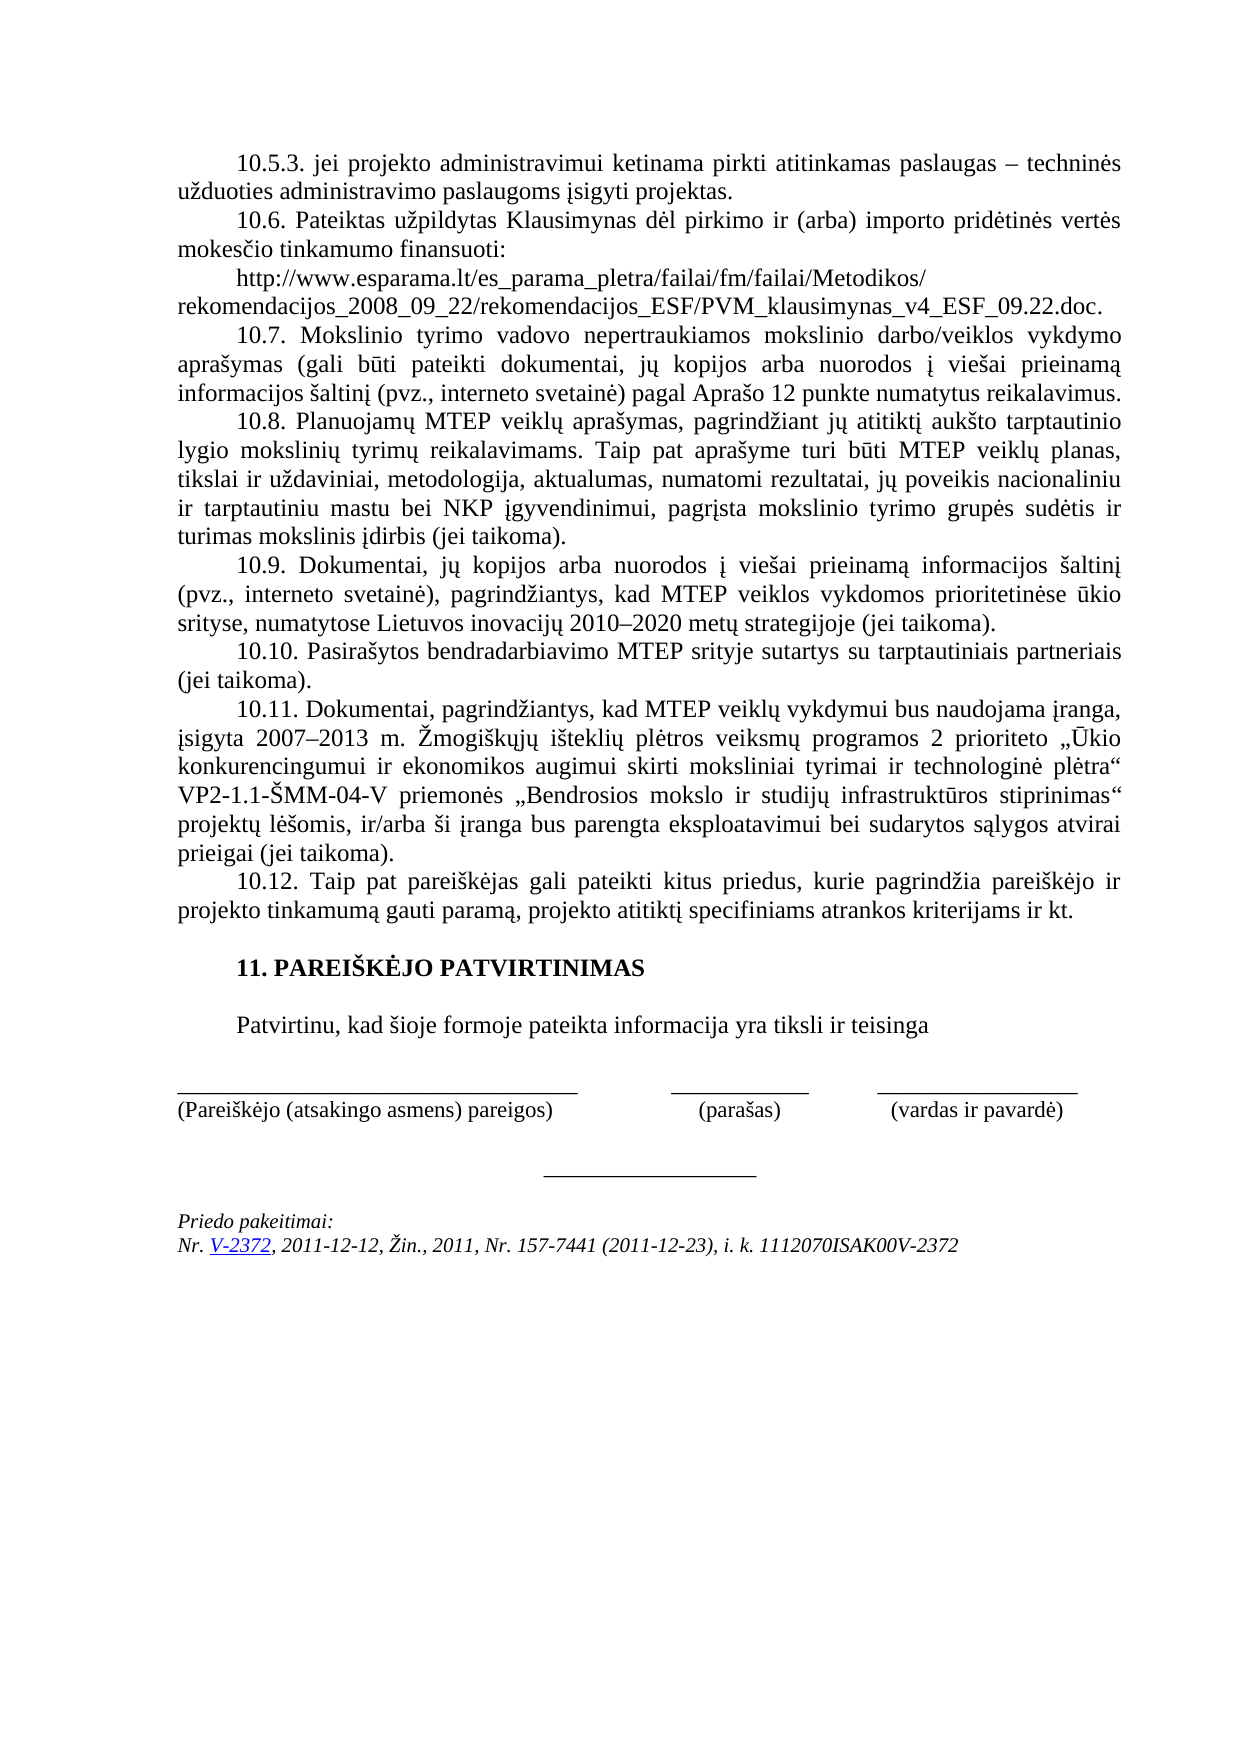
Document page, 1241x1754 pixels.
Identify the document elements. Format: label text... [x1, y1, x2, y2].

text Priedo pakeitimai: [177, 1209, 1122, 1233]
text (Pareiškėjo (atsakingo asmens) pareigos) (parašas) (vardas ir pavardė) [177, 1096, 1122, 1123]
text ________________________________ ___________ ________________ [177, 1068, 1122, 1096]
text 10.11. Dokumentai, pagrindžiantys, kad MTEP veiklų vykdymui bus naudojama įranga, įsigyta 2007–2013 m. Žmogiškųjų išteklių plėtros veiksmų programos 2 prioriteto „Ūkio konkurencingumui ir ekonomikos augimui skirti moksliniai tyrimai ir technologinė plėtra“ VP2-1.1-ŠMM-04-V priemonės „Bendrosios mokslo ir studijų infrastruktūros stiprinimas“ projektų lėšomis, ir/arba ši įranga bus parengta eksploatavimui bei sudarytos sąlygos atvirai prieigai (jei taikoma). [177, 694, 1122, 866]
text 10.7. Mokslinio tyrimo vadovo nepertraukiamos mokslinio darbo/veiklos vykdymo aprašymas (gali būti pateikti dokumentai, jų kopijos arba nuorodos į viešai prieinamą informacijos šaltinį (pvz., interneto svetainė) pagal Aprašo 12 punkte numatytus reikalavimus. [177, 320, 1122, 406]
text Nr. V-2372, 2011-12-12, Žin., 2011, Nr. 157-7441 (2011-12-23), i. k. 1112070ISAK00V-2372 [177, 1233, 1122, 1257]
text 10.9. Dokumentai, jų kopijos arba nuorodos į viešai prieinamą informacijos šaltinį (pvz., interneto svetainė), pagrindžiantys, kad MTEP veiklos vykdomos prioritetinėse ūkio srityse, numatytose Lietuvos inovacijų 2010–2020 metų strategijoje (jei taikoma). [177, 550, 1122, 636]
text _________________ [177, 1151, 1122, 1180]
text http://www.esparama.lt/es_parama_pletra/failai/fm/failai/Metodikos/rekomendacijos_2008_09_22/rekomendacijos_ESF/PVM_klausimynas_v4_ESF_09.22.doc. [177, 263, 1122, 320]
text 11. PAREIŠKĖJO PATVIRTINIMAS [177, 953, 1122, 981]
text 10.12. Taip pat pareiškėjas gali pateikti kitus priedus, kurie pagrindžia pareiškėjo ir projekto tinkamumą gauti paramą, projekto atitiktį specifiniams atrankos kriterijams ir kt. [177, 866, 1122, 924]
text 10.8. Planuojamų MTEP veiklų aprašymas, pagrindžiant jų atitiktį aukšto tarptautinio lygio mokslinių tyrimų reikalavimams. Taip pat aprašyme turi būti MTEP veiklų planas, tikslai ir uždaviniai, metodologija, aktualumas, numatomi rezultatai, jų poveikis nacionaliniu ir tarptautiniu mastu bei NKP įgyvendinimui, pagrįsta mokslinio tyrimo grupės sudėtis ir turimas mokslinis įdirbis (jei taikoma). [177, 406, 1122, 550]
text 10.6. Pateiktas užpildytas Klausimynas dėl pirkimo ir (arba) importo pridėtinės vertės mokesčio tinkamumo finansuoti: [177, 205, 1122, 263]
text 10.10. Pasirašytos bendradarbiavimo MTEP srityje sutartys su tarptautiniais partneriais (jei taikoma). [177, 636, 1122, 694]
text Patvirtinu, kad šioje formoje pateikta informacija yra tiksli ir teisinga [177, 1010, 1122, 1039]
text 10.5.3. jei projekto administravimui ketinama pirkti atitinkamas paslaugas – techninės užduoties administravimo paslaugoms įsigyti projektas. [177, 148, 1122, 205]
